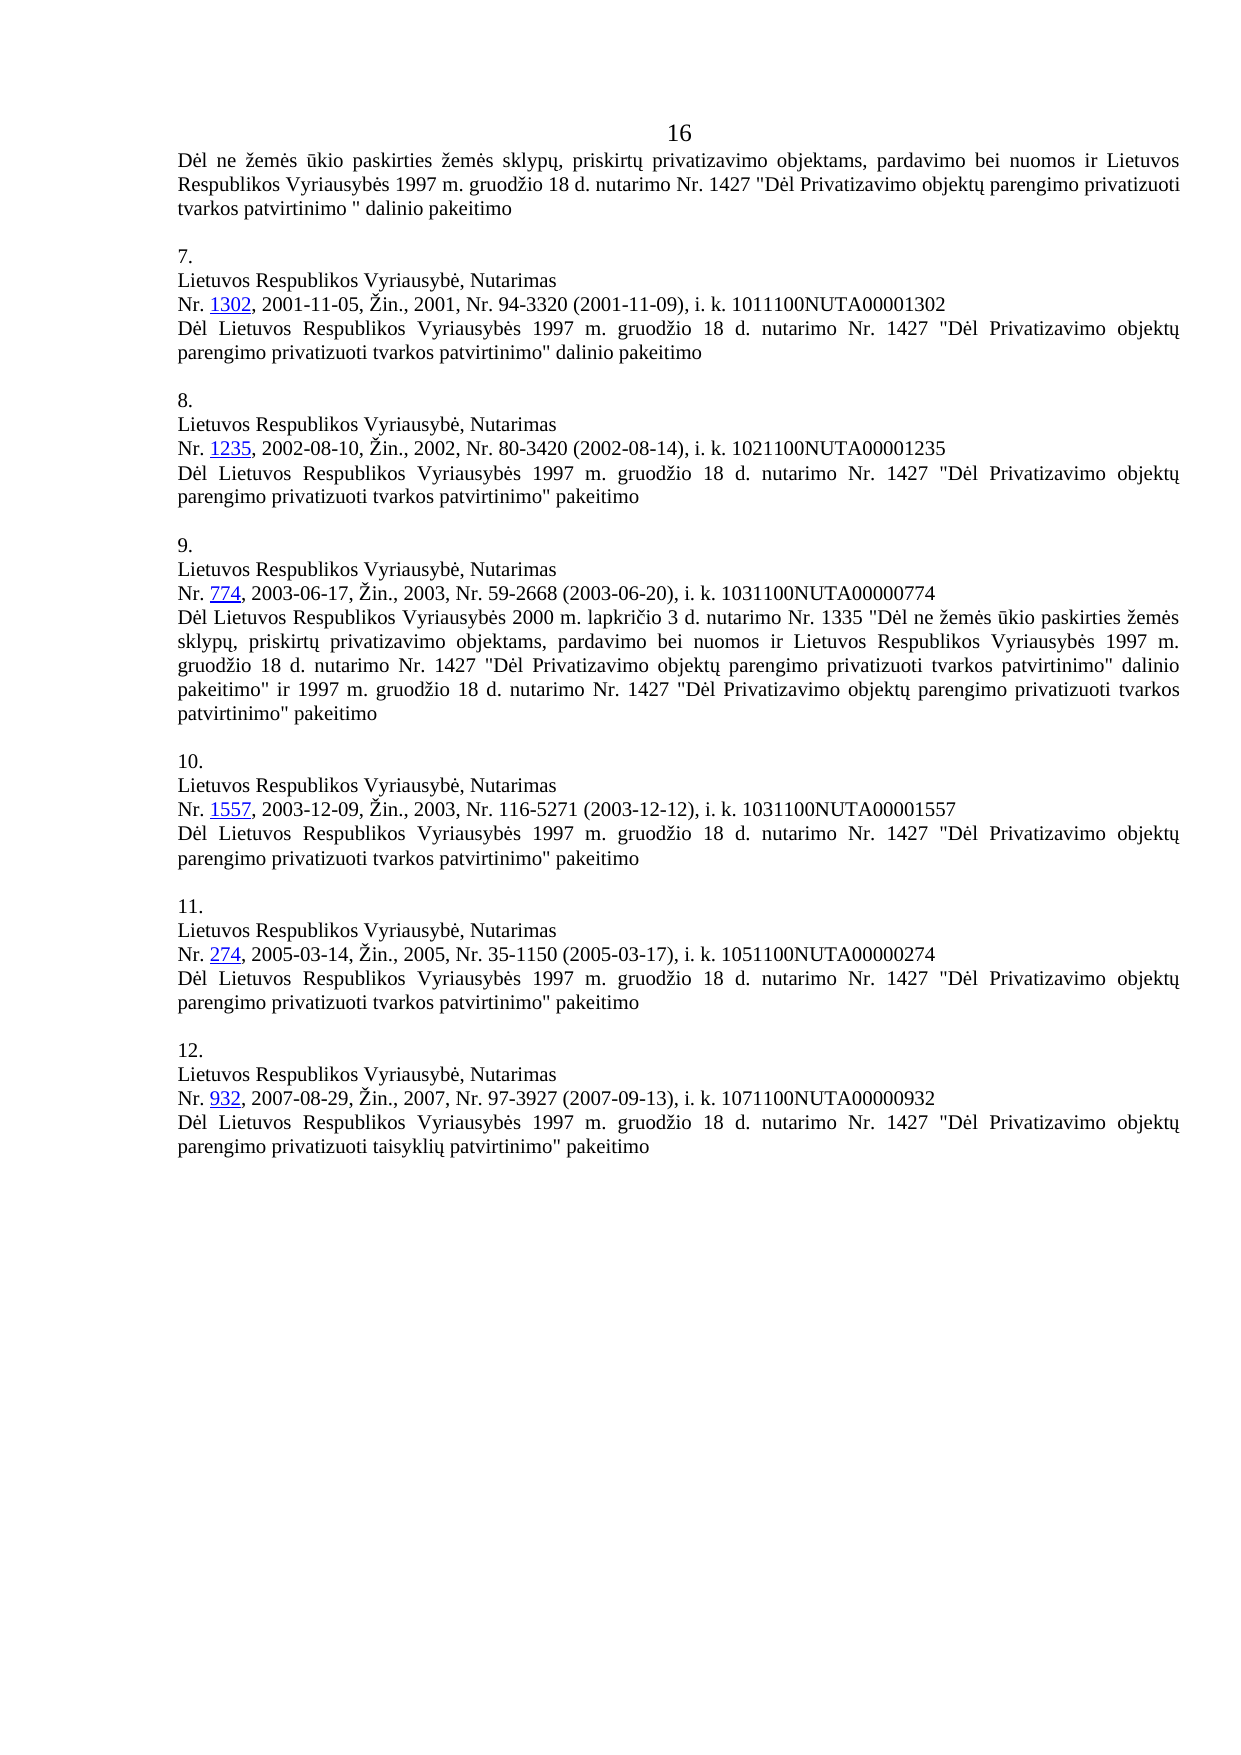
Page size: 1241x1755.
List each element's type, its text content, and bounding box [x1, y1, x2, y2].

text Dėl Lietuvos Respublikos Vyriausybės 1997 m. gruodžio 18 d. nutarimo Nr. 1427 "Dėl Privatizavimo objektų parengimo privatizuoti tvarkos patvirtinimo" pakeitimo [177, 460, 1181, 508]
text Nr. 1235, 2002-08-10, Žin., 2002, Nr. 80-3420 (2002-08-14), i. k. 1021100NUTA00001235 [177, 436, 1181, 460]
text Dėl Lietuvos Respublikos Vyriausybės 2000 m. lapkričio 3 d. nutarimo Nr. 1335 "Dėl ne žemės ūkio paskirties žemės sklypų, priskirtų privatizavimo objektams, pardavimo bei nuomos ir Lietuvos Respublikos Vyriausybės 1997 m. gruodžio 18 d. nutarimo Nr. 1427 "Dėl Privatizavimo objektų parengimo privatizuoti tvarkos patvirtinimo" dalinio pakeitimo" ir 1997 m. gruodžio 18 d. nutarimo Nr. 1427 "Dėl Privatizavimo objektų parengimo privatizuoti tvarkos patvirtinimo" pakeitimo [177, 605, 1181, 725]
text 9. [177, 533, 1181, 557]
text Lietuvos Respublikos Vyriausybė, Nutarimas [177, 1062, 1181, 1086]
text Dėl Lietuvos Respublikos Vyriausybės 1997 m. gruodžio 18 d. nutarimo Nr. 1427 "Dėl Privatizavimo objektų parengimo privatizuoti tvarkos patvirtinimo" pakeitimo [177, 966, 1181, 1014]
text Nr. 1557, 2003-12-09, Žin., 2003, Nr. 116-5271 (2003-12-12), i. k. 1031100NUTA00001557 [177, 797, 1181, 821]
text Lietuvos Respublikos Vyriausybė, Nutarimas [177, 412, 1181, 436]
text Dėl ne žemės ūkio paskirties žemės sklypų, priskirtų privatizavimo objektams, pardavimo bei nuomos ir Lietuvos Respublikos Vyriausybės 1997 m. gruodžio 18 d. nutarimo Nr. 1427 "Dėl Privatizavimo objektų parengimo privatizuoti tvarkos patvirtinimo " dalinio pakeitimo [177, 148, 1181, 220]
text 8. [177, 388, 1181, 412]
text Lietuvos Respublikos Vyriausybė, Nutarimas [177, 557, 1181, 581]
text Nr. 774, 2003-06-17, Žin., 2003, Nr. 59-2668 (2003-06-20), i. k. 1031100NUTA00000774 [177, 581, 1181, 605]
text Nr. 274, 2005-03-14, Žin., 2005, Nr. 35-1150 (2005-03-17), i. k. 1051100NUTA00000274 [177, 942, 1181, 966]
text Lietuvos Respublikos Vyriausybė, Nutarimas [177, 773, 1181, 797]
text Nr. 1302, 2001-11-05, Žin., 2001, Nr. 94-3320 (2001-11-09), i. k. 1011100NUTA00001302 [177, 292, 1181, 316]
text Dėl Lietuvos Respublikos Vyriausybės 1997 m. gruodžio 18 d. nutarimo Nr. 1427 "Dėl Privatizavimo objektų parengimo privatizuoti tvarkos patvirtinimo" pakeitimo [177, 821, 1181, 869]
text Dėl Lietuvos Respublikos Vyriausybės 1997 m. gruodžio 18 d. nutarimo Nr. 1427 "Dėl Privatizavimo objektų parengimo privatizuoti tvarkos patvirtinimo" dalinio pakeitimo [177, 316, 1181, 364]
text 11. [177, 893, 1181, 918]
text Lietuvos Respublikos Vyriausybė, Nutarimas [177, 918, 1181, 942]
text 12. [177, 1038, 1181, 1062]
text 10. [177, 749, 1181, 773]
text Lietuvos Respublikos Vyriausybė, Nutarimas [177, 268, 1181, 292]
text Dėl Lietuvos Respublikos Vyriausybės 1997 m. gruodžio 18 d. nutarimo Nr. 1427 "Dėl Privatizavimo objektų parengimo privatizuoti taisyklių patvirtinimo" pakeitimo [177, 1110, 1181, 1158]
text 7. [177, 244, 1181, 268]
text Nr. 932, 2007-08-29, Žin., 2007, Nr. 97-3927 (2007-09-13), i. k. 1071100NUTA00000932 [177, 1086, 1181, 1110]
